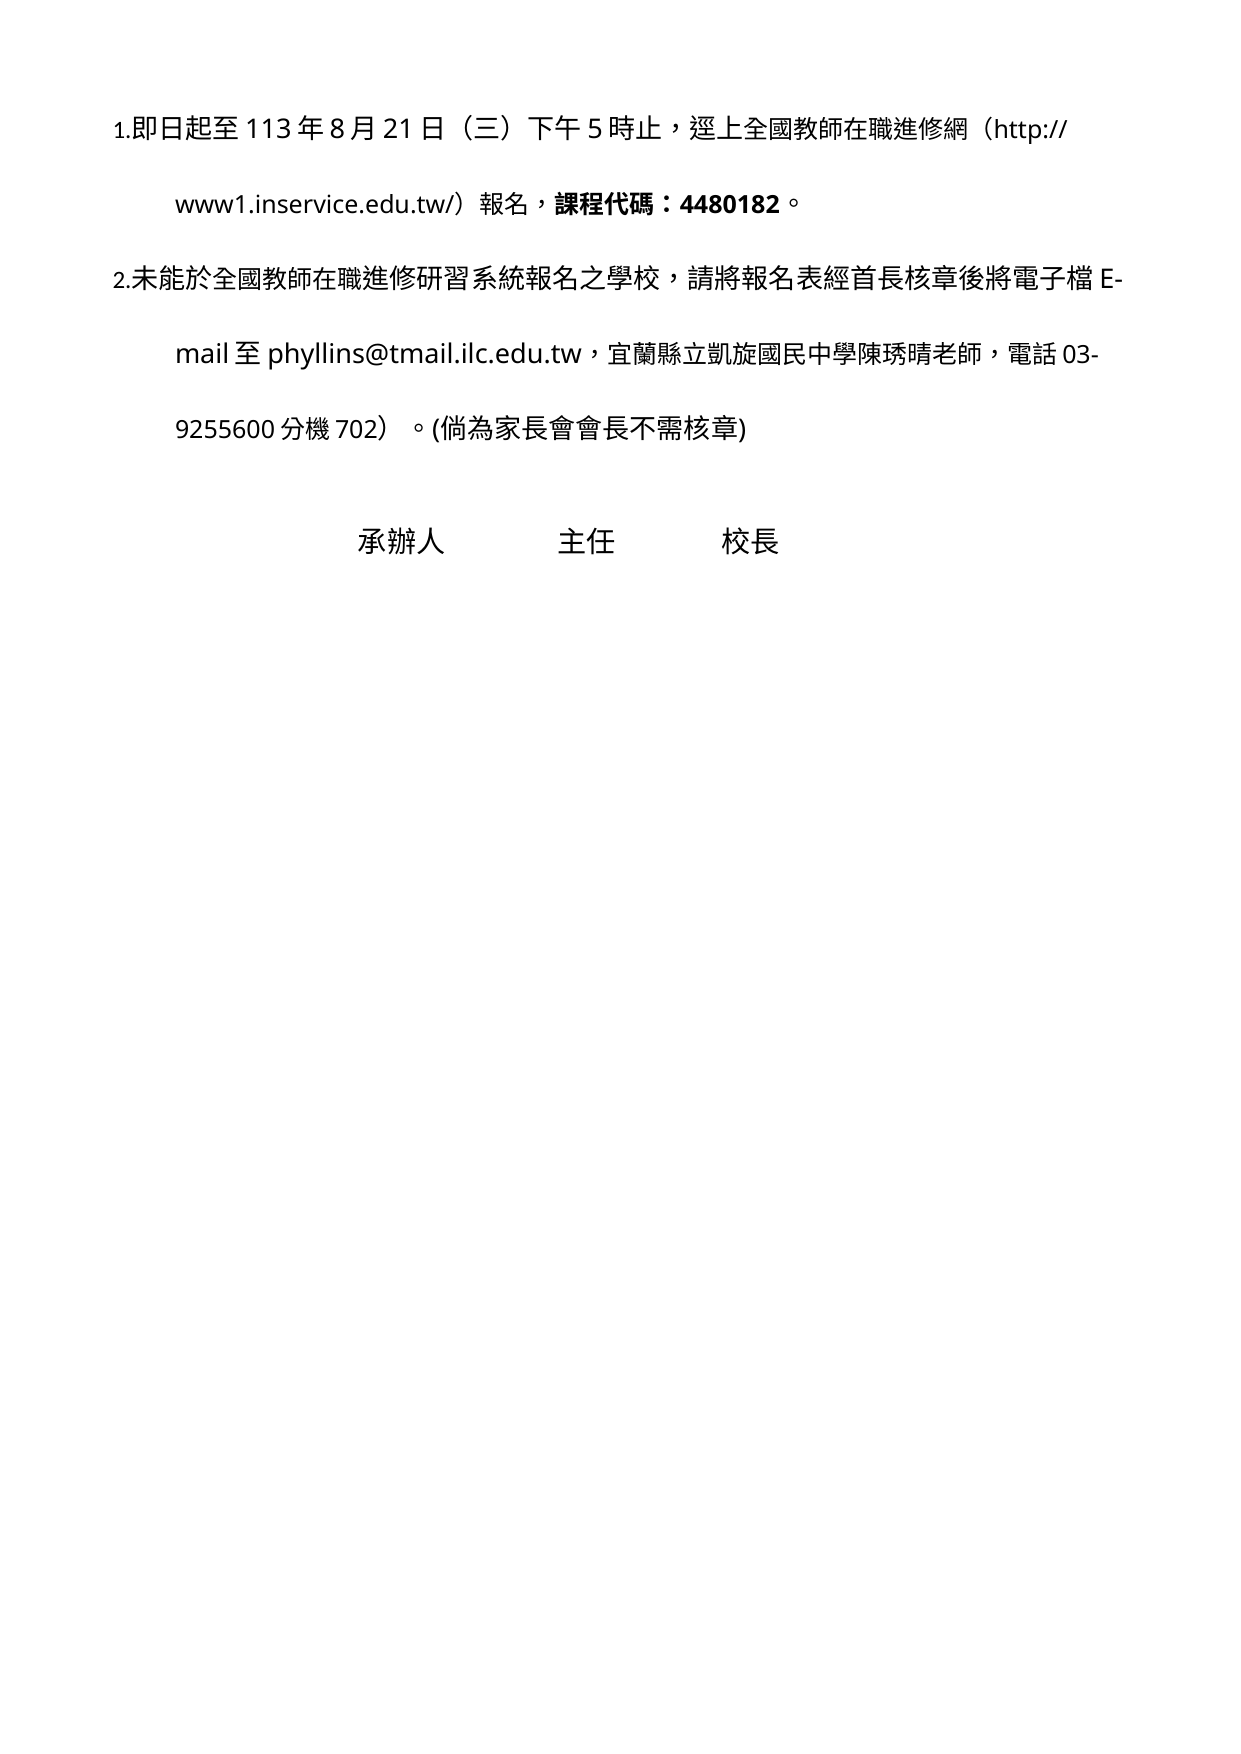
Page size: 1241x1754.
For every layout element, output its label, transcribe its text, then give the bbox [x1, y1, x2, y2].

text 2.未能於全國教師在職進修研習系統報名之學校，請將報名表經首長核章後將電子檔E-mail至phyllins@tmail.ilc.edu.tw，宜蘭縣立凱旋國民中學陳琇晴老師，電話03-9255600分機702）。(倘為家長會會長不需核章) [112, 239, 1128, 464]
text 承辦人 主任 校長 [9, 502, 1128, 577]
text 1.即日起至113年8月21日（三）下午5時止，逕上全國教師在職進修網（http://www1.inservice.edu.tw/）報名，課程代碼：4480182。 [112, 89, 1128, 239]
